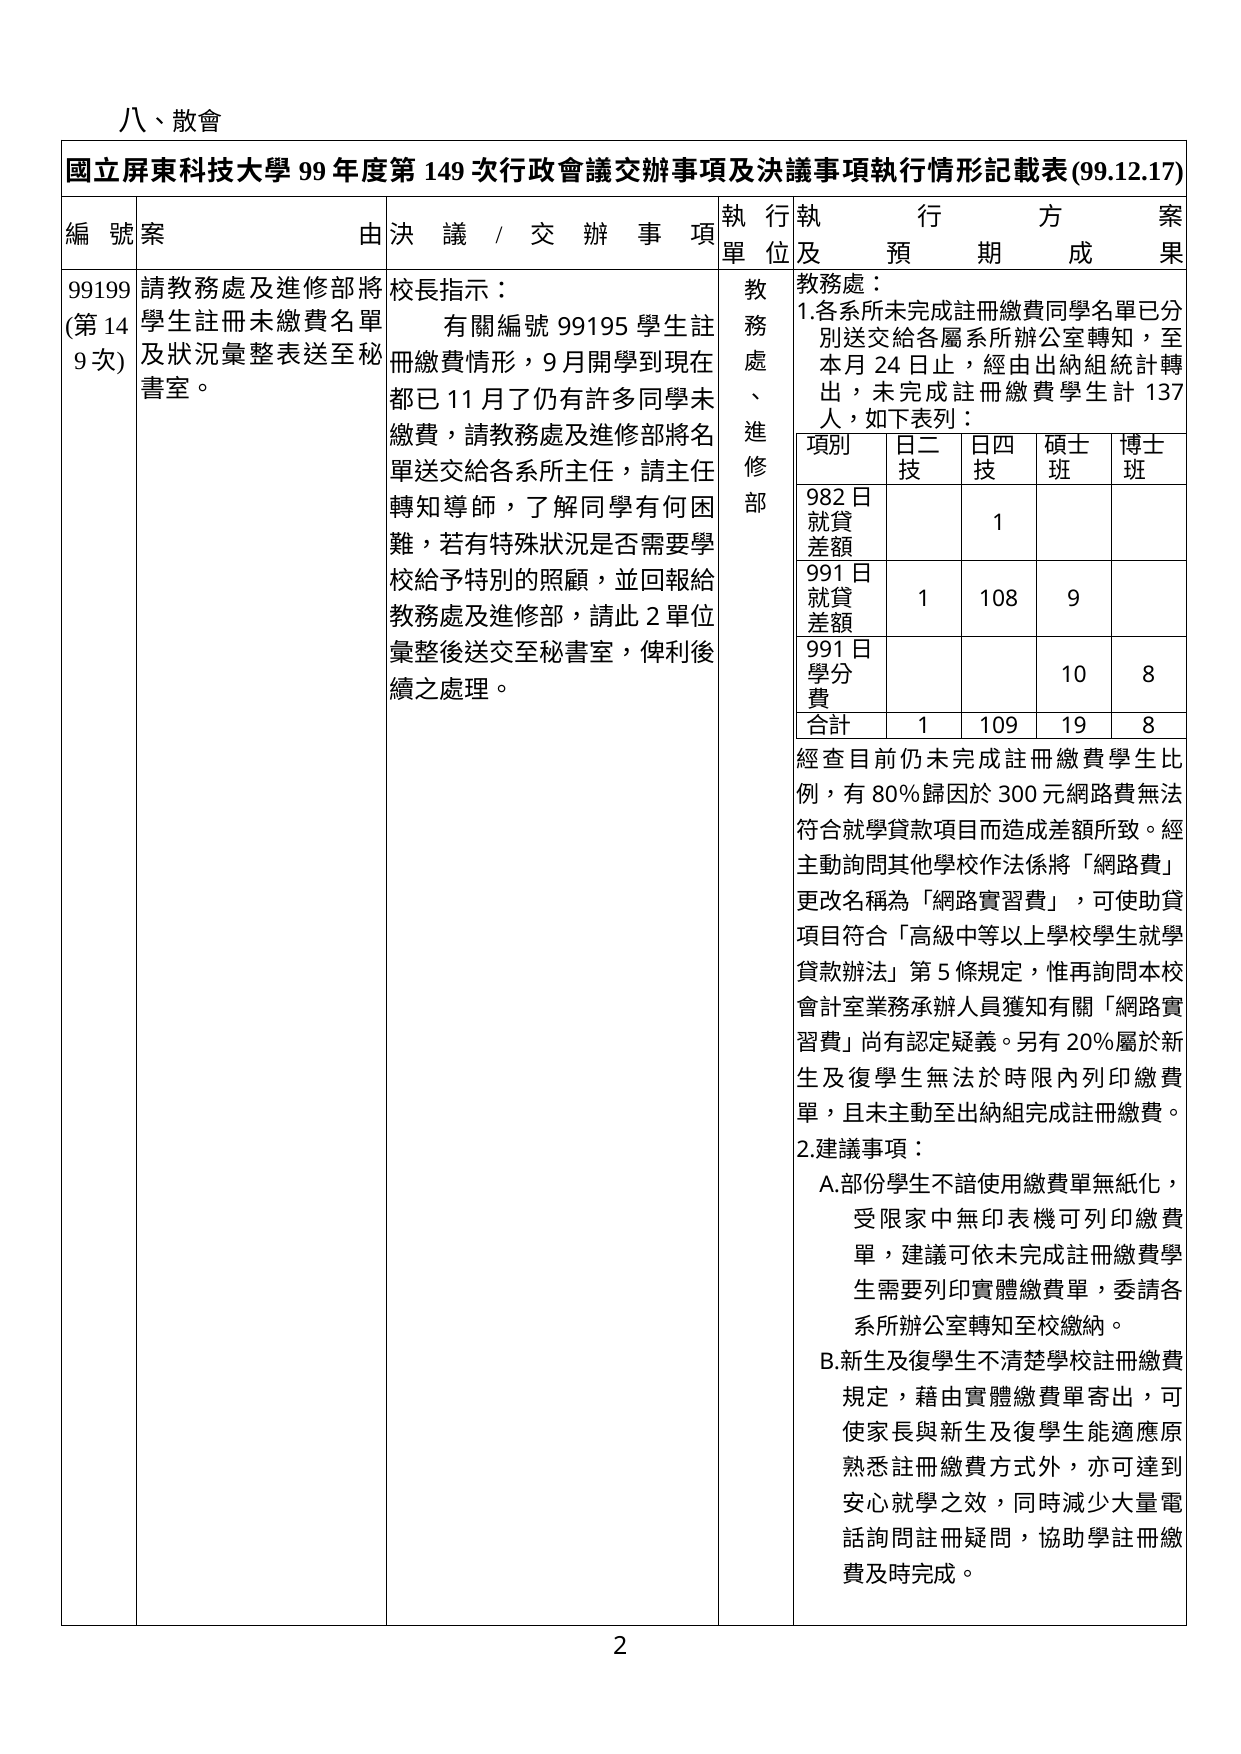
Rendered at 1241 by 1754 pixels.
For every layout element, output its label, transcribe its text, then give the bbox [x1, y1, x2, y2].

table_header 日二技 [887, 434, 961, 484]
table_cell 校長指示： 有關編號99195學生註冊繳費情形，9月開學到現在都已11月了仍有許多同學未繳費，請教務處及進修部將名單送交給各系所主任，請主任轉知導師，了解同學有何困難，若有特殊狀況是否需要學校給予特別的照顧，並回報給教務處及進修部，請此2單位彙整後送交至秘書室，俾利後續之處理。 [387, 270, 718, 1624]
table_header 項別 [797, 434, 886, 484]
table_cell [1112, 485, 1186, 560]
table_cell 108 [962, 561, 1036, 636]
table_cell 合計 [797, 713, 886, 738]
table_cell 9 [1037, 561, 1111, 636]
table_header 博士班 [1112, 434, 1186, 484]
table_cell 1 [887, 561, 961, 636]
table_cell 1 [962, 485, 1036, 560]
table_cell 教 務 處 、 進 修 部 [719, 270, 793, 1624]
table_cell 8 [1112, 637, 1186, 712]
table_cell 執行 單位 [719, 197, 793, 269]
table_cell 109 [962, 713, 1036, 738]
table_cell 編號 [62, 197, 136, 269]
table_cell 1 [887, 713, 961, 738]
table_cell 案由 [137, 197, 386, 269]
table_cell 982日就貸差額 [797, 485, 886, 560]
table_header 日四技 [962, 434, 1036, 484]
table_cell [1112, 561, 1186, 636]
table_cell 執行方案 及預期成果 [794, 197, 1186, 269]
table_cell 19 [1037, 713, 1111, 738]
table_cell 10 [1037, 637, 1111, 712]
table_cell [887, 485, 961, 560]
table_cell 991日就貸差額 [797, 561, 886, 636]
table_header 碩士班 [1037, 434, 1111, 484]
table_cell [1037, 485, 1111, 560]
table_cell 8 [1112, 713, 1186, 738]
table_cell 991日學分費 [797, 637, 886, 712]
table_cell [887, 637, 961, 712]
table_cell 請教務處及進修部將學生註冊未繳費名單及狀況彙整表送至秘書室。 [137, 270, 386, 1624]
table_cell [962, 637, 1036, 712]
text 八、散會 [118, 94, 1122, 139]
table_cell 決議/交辦事項 [387, 197, 718, 269]
table_cell 99199 (第14 9次) [62, 270, 136, 1624]
table_header 國立屏東科技大學99年度第149次行政會議交辦事項及決議事項執行情形記載表(99.12.17) [62, 141, 1186, 196]
table_cell 教務處： 1.各系所未完成註冊繳費同學名單已分別送交給各屬系所辦公室轉知，至本月24日止，經由出納組統計轉出，未完成註冊繳費學生計137人，如下表列： 經查目前仍未完成註冊繳費學生比例，有80％歸因於300元網路費無法符合就學貸款項目而造成差額所致。經主動詢問其他學校作法係將「網路費」更改名稱為「網路實習費」，可使助貸項目符合「高級中等以上學校學生就學貸款辦法」第5條規定，惟再詢問本校會計室業務承辦人員獲知有關「網路實習費」尚有認定疑義。另有20％屬於新生及復學生無法於時限內列印繳費單，且未主動至出納組完成註冊繳費。 2.建議事項： A.部份學生不諳使用繳費單無紙化，受限家中無印表機可列印繳費單，建議可依未完成註冊繳費學生需要列印實體繳費單，委請各系所辦公室轉知至校繳納。 B.新生及復學生不清楚學校註冊繳費規定，藉由實體繳費單寄出，可使家長與新生及復學生能適應原熟悉註冊繳費方式外，亦可達到安心就學之效，同時減少大量電話詢問註冊疑問，協助學註冊繳費及時完成。 [794, 270, 1186, 1624]
